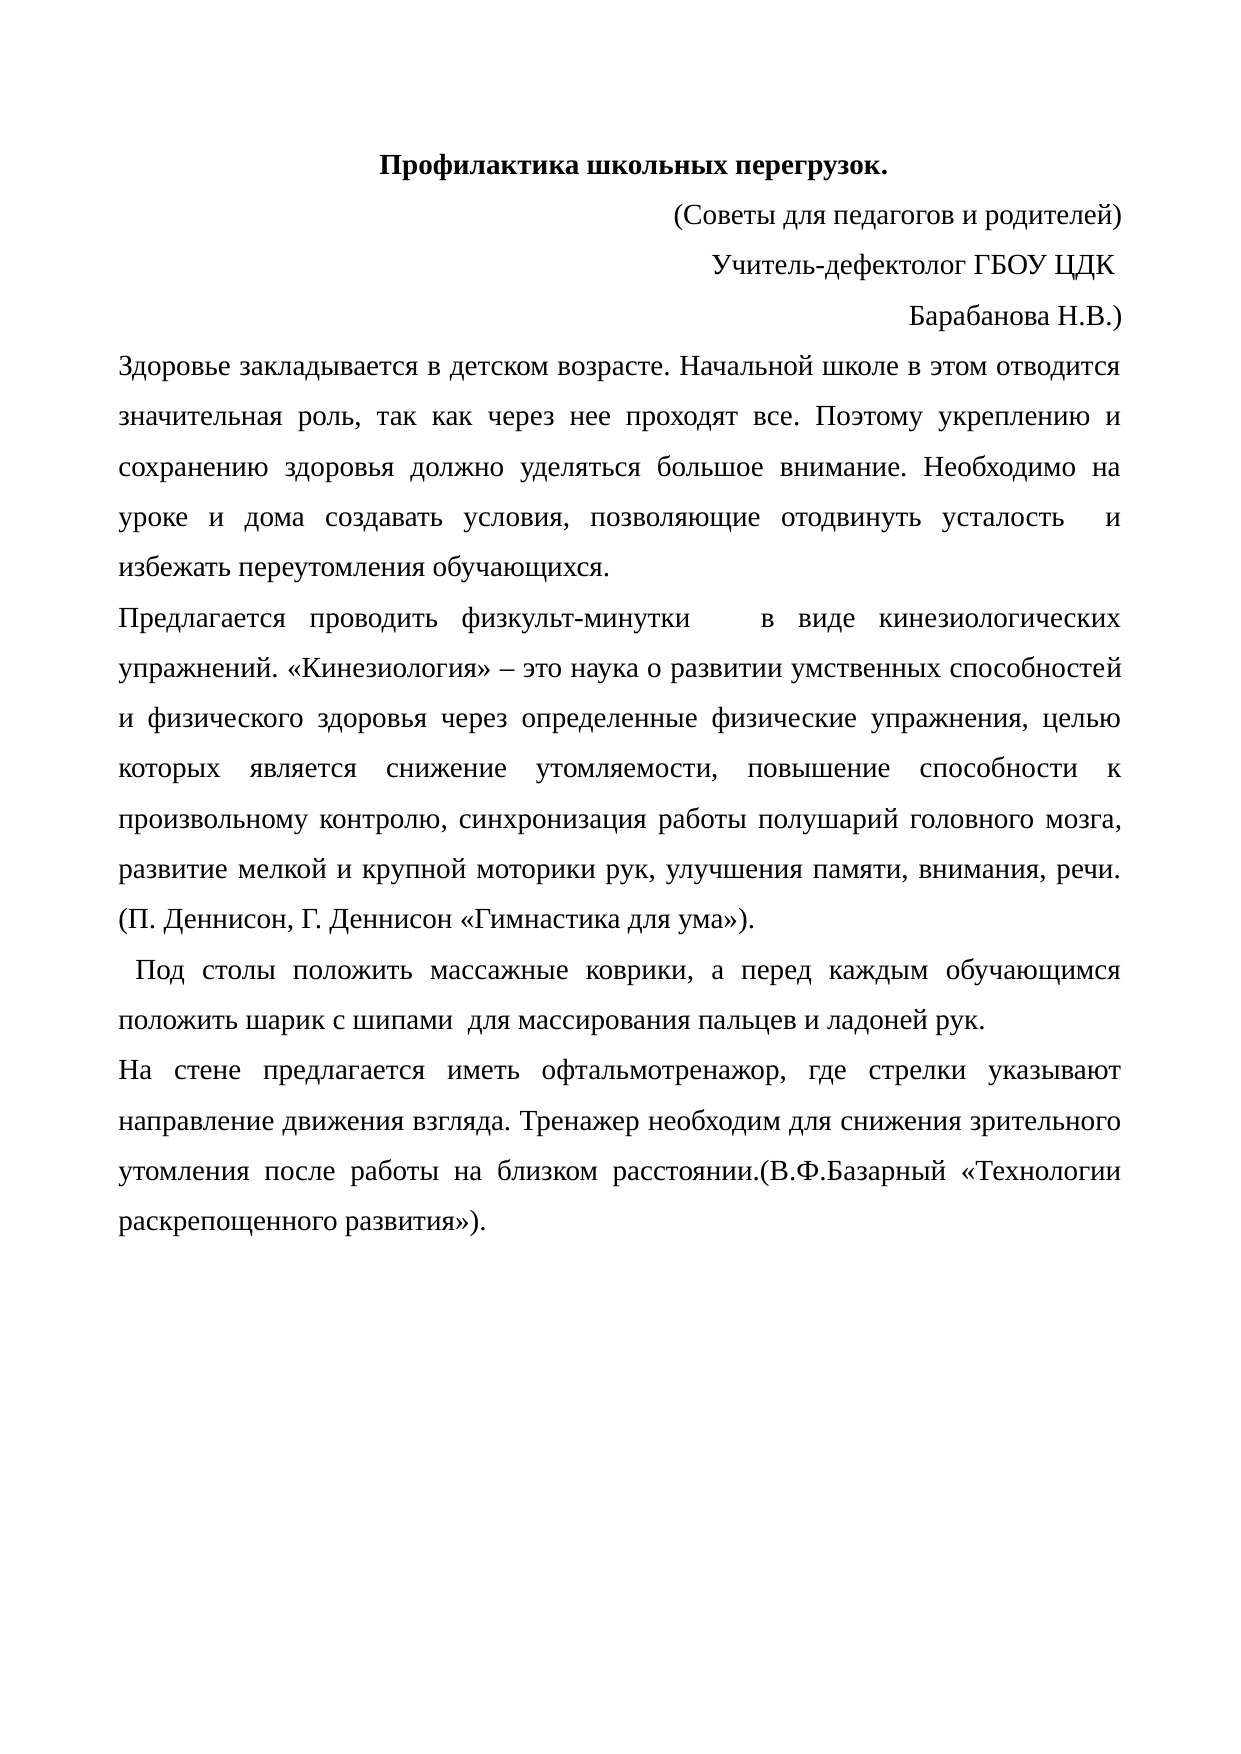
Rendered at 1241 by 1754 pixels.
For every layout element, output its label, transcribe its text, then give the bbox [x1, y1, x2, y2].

text Учитель-дефектолог ГБОУ ЦДК [118, 247, 1122, 281]
text Барабанова Н.В.) [118, 298, 1122, 331]
text Профилактика школьных перегрузок. [118, 147, 1122, 180]
text Предлагается проводить физкульт-минутки в виде кинезиологических упражнений. «Кинезиология» – это наука о развитии умственных способностей и физического здоровья через определенные физические упражнения, целью которых является снижение утомляемости, повышение способности к произвольному контролю, синхронизация работы полушарий головного мозга, развитие мелкой и крупной моторики рук, улучшения памяти, внимания, речи. (П. Деннисон, Г. Деннисон «Гимнастика для ума»). [118, 600, 1122, 935]
text На стене предлагается иметь офтальмотренажор, где стрелки указывают направление движения взгляда. Тренажер необходим для снижения зрительного утомления после работы на близком расстоянии.(В.Ф.Базарный «Технологии раскрепощенного развития»). [118, 1052, 1122, 1237]
text (Советы для педагогов и родителей) [118, 197, 1122, 231]
text Здоровье закладывается в детском возрасте. Начальной школе в этом отводится значительная роль, так как через нее проходят все. Поэтому укреплению и сохранению здоровья должно уделяться большое внимание. Необходимо на уроке и дома создавать условия, позволяющие отодвинуть усталость и избежать переутомления обучающихся. [118, 348, 1122, 583]
text Под столы положить массажные коврики, а перед каждым обучающимся положить шарик с шипами для массирования пальцев и ладоней рук. [118, 952, 1122, 1036]
